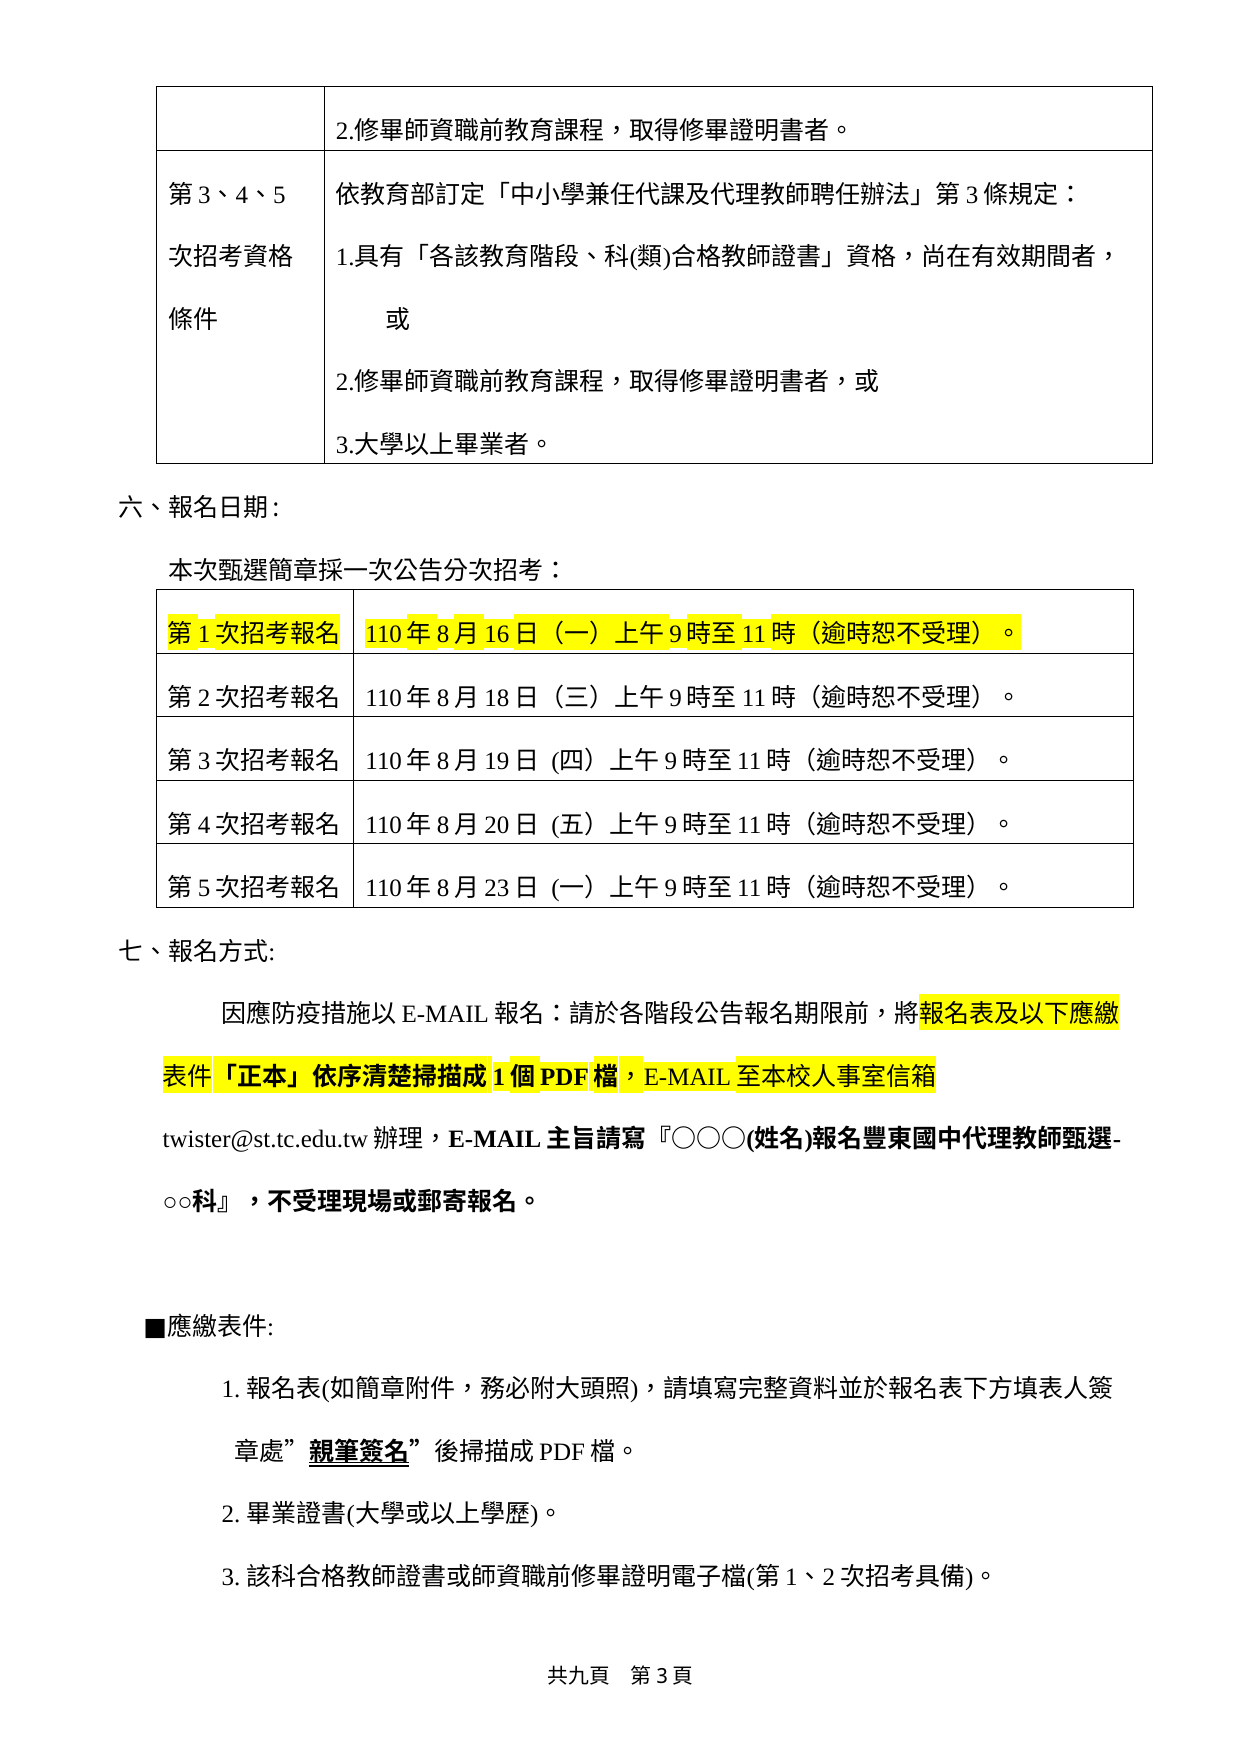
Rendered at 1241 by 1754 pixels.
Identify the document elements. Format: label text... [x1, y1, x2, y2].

table_cell 110年8月18日（三）上午9時至11時（逾時恕不受理）。 [354, 654, 1133, 716]
text 章處”親筆簽名”後掃描成PDF檔。 [168, 1408, 1122, 1470]
table_header 第1次招考報名 [157, 590, 353, 653]
table_cell 第5次招考報名 [157, 844, 353, 907]
table_cell 第3次招考報名 [157, 717, 353, 780]
table_cell 依教育部訂定「中小學兼任代課及代理教師聘任辦法」第3條規定： 1.具有「各該教育階段、科(類)合格教師證書」資格，尚在有效期間者，或 2.修畢師資職前教育課程，取得修畢證明書者，或 3.大學以上畢業者。 [325, 151, 1152, 463]
table_cell 第3、4、5次招考資格條件 [157, 151, 324, 463]
text 2. 畢業證書(大學或以上學歷)。 [168, 1470, 1122, 1533]
table_cell 第2次招考報名 [157, 654, 353, 716]
text ■應繳表件: [118, 1283, 1122, 1345]
text 六、報名日期: 本次甄選簡章採一次公告分次招考： [118, 464, 1122, 589]
table_cell 2.修畢師資職前教育課程，取得修畢證明書者。 [325, 87, 1152, 149]
table_cell 110年8月20日 (五）上午9時至11時（逾時恕不受理）。 [354, 781, 1133, 843]
text 七、報名方式: [118, 908, 1122, 970]
text 3. 該科合格教師證書或師資職前修畢證明電子檔(第1、2次招考具備)。 [168, 1533, 1122, 1595]
table_cell 110年8月23日 (一）上午9時至11時（逾時恕不受理）。 [354, 844, 1133, 907]
text 因應防疫措施以E-MAIL報名：請於各階段公告報名期限前，將報名表及以下應繳表件「正本」依序清楚掃描成1個PDF檔，E-MAIL至本校人事室信箱twister@st.tc.edu.tw辦理，E-MAIL主旨請寫『○○○(姓名)報名豐東國中代理教師甄選-○○科』，不受理現場或郵寄報名。 [162, 970, 1122, 1220]
table_cell [157, 87, 324, 149]
table_cell 110年8月19日 (四）上午9時至11時（逾時恕不受理）。 [354, 717, 1133, 780]
text 1. 報名表(如簡章附件，務必附大頭照)，請填寫完整資料並於報名表下方填表人簽 [168, 1345, 1122, 1408]
table_header 110年8月16日（一）上午9時至11時（逾時恕不受理）。 [354, 590, 1133, 653]
table_cell 第4次招考報名 [157, 781, 353, 843]
